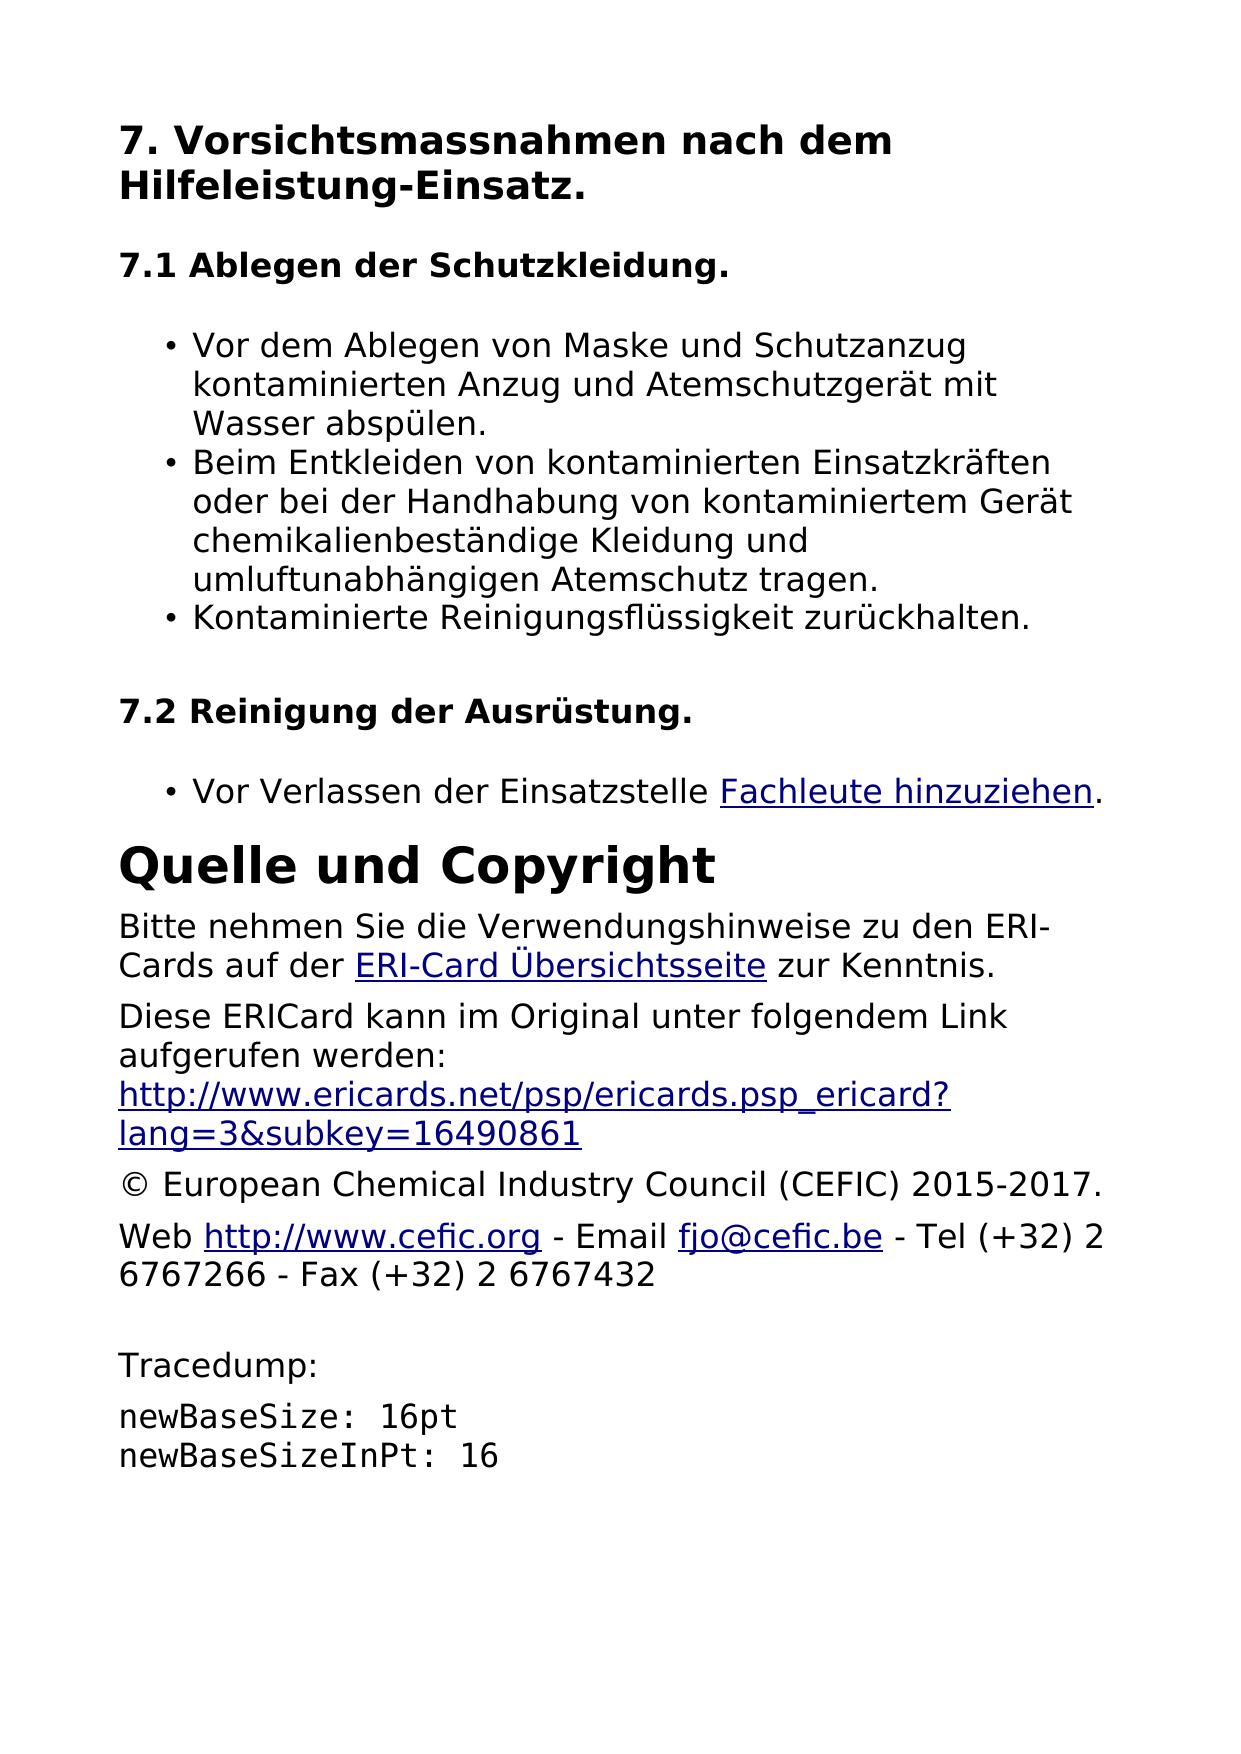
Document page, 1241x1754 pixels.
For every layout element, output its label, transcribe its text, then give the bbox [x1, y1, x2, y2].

text newBaseSize: 16pt newBaseSizeInPt: 16 [118, 1397, 1122, 1475]
subtitle Quelle und Copyright [118, 837, 1122, 895]
list Vor dem Ablegen von Maske und Schutzanzug kontaminierten Anzug und Atemschutzgerät mit Wasser abspülen. [177, 327, 1122, 443]
subtitle 7.1 Ablegen der Schutzkleidung. [118, 246, 1122, 285]
text Bitte nehmen Sie die Verwendungshinweise zu den ERI-Cards auf der ERI-Card Übersichtsseite zur Kenntnis. [118, 908, 1122, 985]
subtitle 7.2 Reinigung der Ausrüstung. [118, 692, 1122, 731]
list Kontaminierte Reinigungsflüssigkeit zurückhalten. [177, 599, 1122, 638]
text Diese ERICard kann im Original unter folgendem Link aufgerufen werden: http://www.ericards.net/psp/ericards.psp_ericard?lang=3&subkey=16490861 [118, 998, 1122, 1153]
subtitle 7. Vorsichtsmassnahmen nach dem Hilfeleistung-Einsatz. [118, 118, 1122, 208]
text Web http://www.cefic.org - Email fjo@cefic.be - Tel (+32) 2 6767266 - Fax (+32) 2 6767432 [118, 1217, 1122, 1295]
text © European Chemical Industry Council (CEFIC) 2015-2017. [118, 1166, 1122, 1204]
list Vor Verlassen der Einsatzstelle Fachleute hinzuziehen. [177, 773, 1122, 812]
text Tracedump: [118, 1307, 1122, 1385]
list Beim Entkleiden von kontaminierten Einsatzkräften oder bei der Handhabung von kontaminiertem Gerät chemikalienbeständige Kleidung und umluftunabhängigen Atemschutz tragen. [177, 443, 1122, 599]
